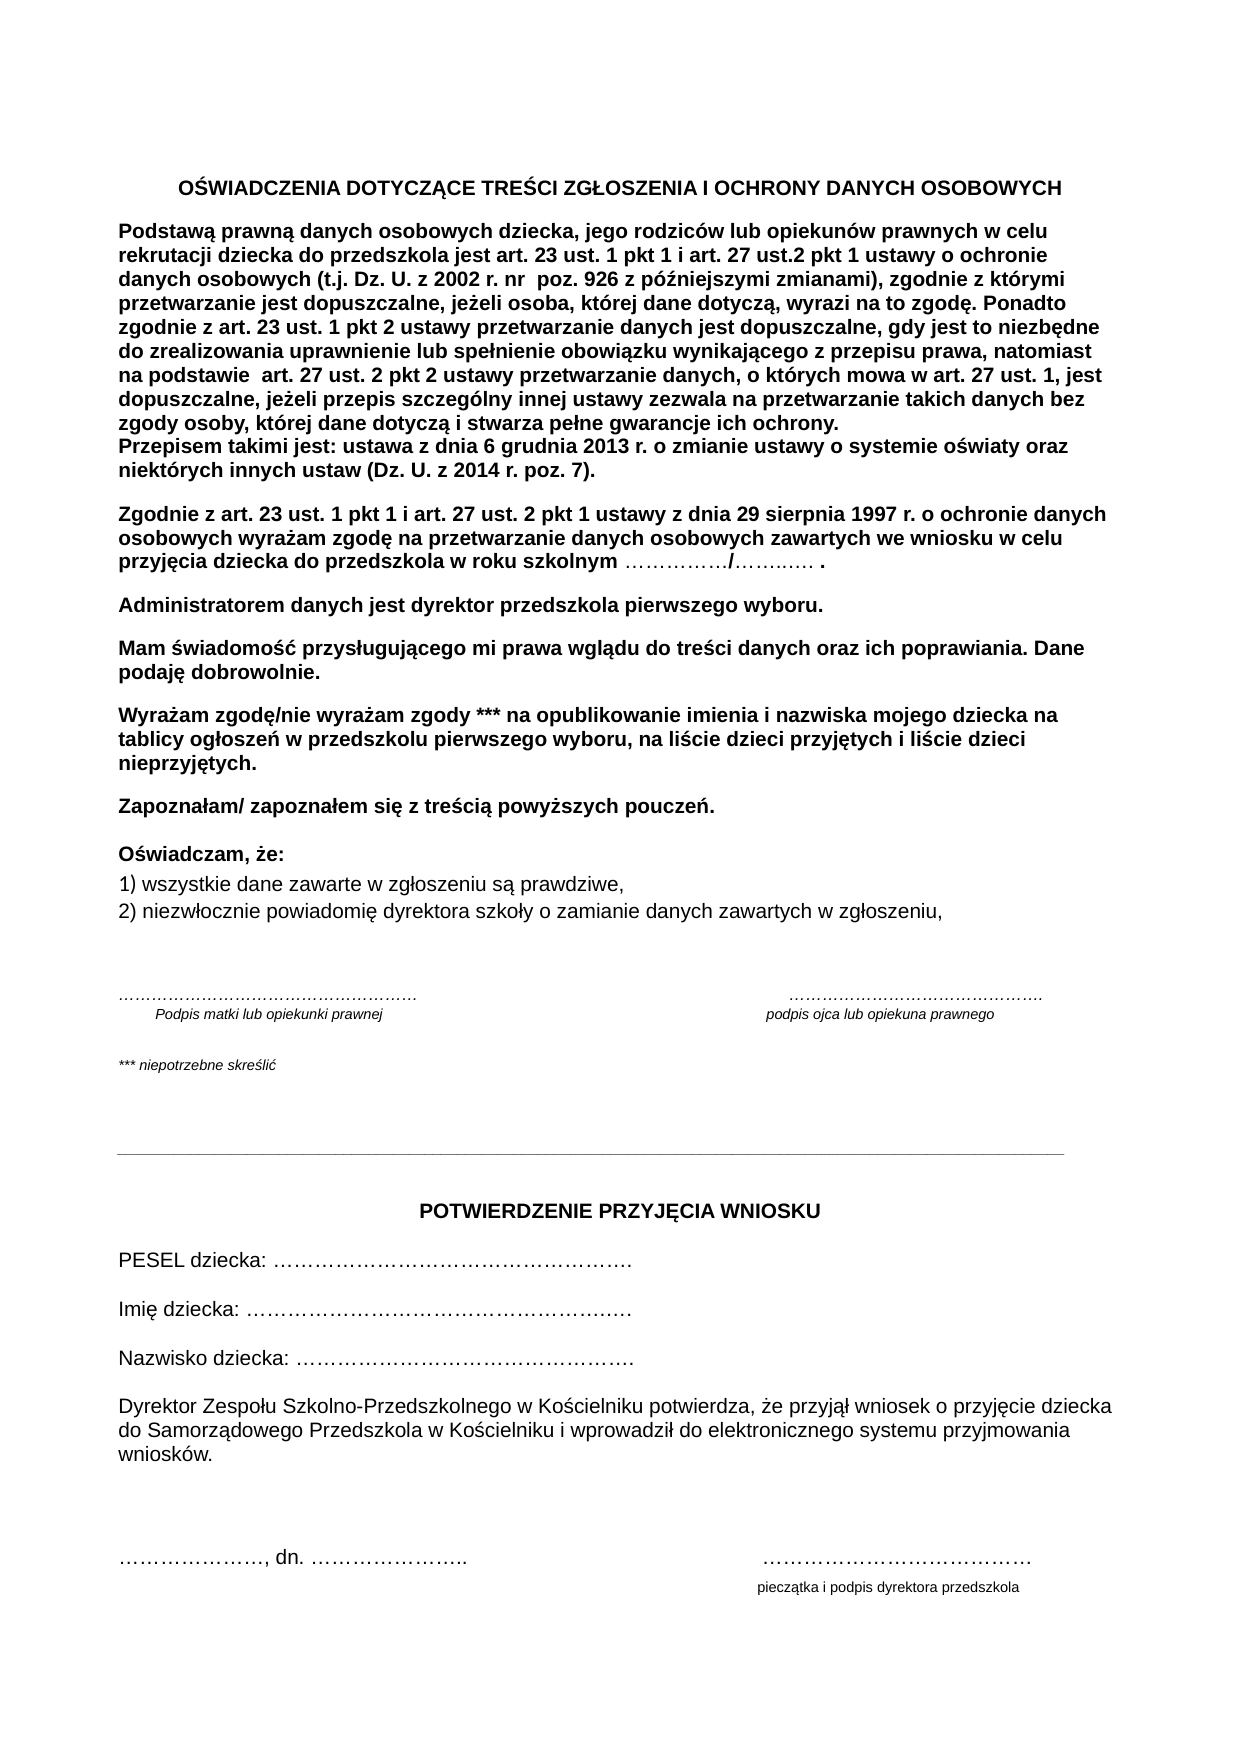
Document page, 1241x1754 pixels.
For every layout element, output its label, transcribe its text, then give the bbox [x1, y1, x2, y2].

list Oświadczam, że: 1) wszystkie dane zawarte w zgłoszeniu są prawdziwe, 2) niezwłocznie powiadomię dyrektora szkoły o zamianie danych zawartych w zgłoszeniu, [118, 839, 1122, 923]
text Mam świadomość przysługującego mi prawa wglądu do treści danych oraz ich poprawiania. Dane podaję dobrowolnie. [118, 636, 1122, 683]
text Podpis matki lub opiekunki prawnej podpis ojca lub opiekuna prawnego [118, 1003, 1122, 1023]
text ……………………………………………… ………………………………………. [118, 984, 1122, 1003]
text Imię dziecka: …………………………………………….…. [118, 1296, 1122, 1320]
text _____________________________________________________________________________________________________________________ [118, 1140, 1122, 1157]
text POTWIERDZENIE PRZYJĘCIA WNIOSKU [118, 1198, 1122, 1222]
text …………………, dn. ………………….. ………………………………… [118, 1545, 1122, 1569]
text Podstawą prawną danych osobowych dziecka, jego rodziców lub opiekunów prawnych w celu rekrutacji dziecka do przedszkola jest art. 23 ust. 1 pkt 1 i art. 27 ust.2 pkt 1 ustawy o ochronie danych osobowych (t.j. Dz. U. z 2002 r. nr poz. 926 z późniejszymi zmianami), zgodnie z którymi przetwarzanie jest dopuszczalne, jeżeli osoba, której dane dotyczą, wyrazi na to zgodę. Ponadto zgodnie z art. 23 ust. 1 pkt 2 ustawy przetwarzanie danych jest dopuszczalne, gdy jest to niezbędne do zrealizowania uprawnienie lub spełnienie obowiązku wynikającego z przepisu prawa, natomiast na podstawie art. 27 ust. 2 pkt 2 ustawy przetwarzanie danych, o których mowa w art. 27 ust. 1, jest dopuszczalne, jeżeli przepis szczególny innej ustawy zezwala na przetwarzanie takich danych bez zgody osoby, której dane dotyczą i stwarza pełne gwarancje ich ochrony. [118, 219, 1122, 434]
text Zgodnie z art. 23 ust. 1 pkt 1 i art. 27 ust. 2 pkt 1 ustawy z dnia 29 sierpnia 1997 r. o ochronie danych osobowych wyrażam zgodę na przetwarzanie danych osobowych zawartych we wniosku w celu przyjęcia dziecka do przedszkola w roku szkolnym ……………/……..…. . [118, 501, 1122, 573]
text OŚWIADCZENIA DOTYCZĄCE TREŚCI ZGŁOSZENIA I OCHRONY DANYCH OSOBOWYCH [118, 176, 1122, 199]
text Przepisem takimi jest: ustawa z dnia 6 grudnia 2013 r. o zmianie ustawy o systemie oświaty oraz niektórych innych ustaw (Dz. U. z 2014 r. poz. 7). [118, 434, 1122, 482]
text pieczątka i podpis dyrektora przedszkola [118, 1569, 1122, 1598]
text Nazwisko dziecka: …………………………………………. [118, 1345, 1122, 1369]
text Wyrażam zgodę/nie wyrażam zgody *** na opublikowanie imienia i nazwiska mojego dziecka na tablicy ogłoszeń w przedszkolu pierwszego wyboru, na liście dzieci przyjętych i liście dzieci nieprzyjętych. [118, 703, 1122, 774]
text PESEL dziecka: ……………………………………………. [118, 1247, 1122, 1271]
text Administratorem danych jest dyrektor przedszkola pierwszego wyboru. [118, 592, 1122, 616]
text *** niepotrzebne skreślić [118, 1056, 1122, 1073]
text Dyrektor Zespołu Szkolno-Przedszkolnego w Kościelniku potwierdza, że przyjął wniosek o przyjęcie dziecka do Samorządowego Przedszkola w Kościelniku i wprowadził do elektronicznego systemu przyjmowania wniosków. [118, 1394, 1122, 1466]
text Zapoznałam/ zapoznałem się z treścią powyższych pouczeń. [118, 794, 1122, 818]
